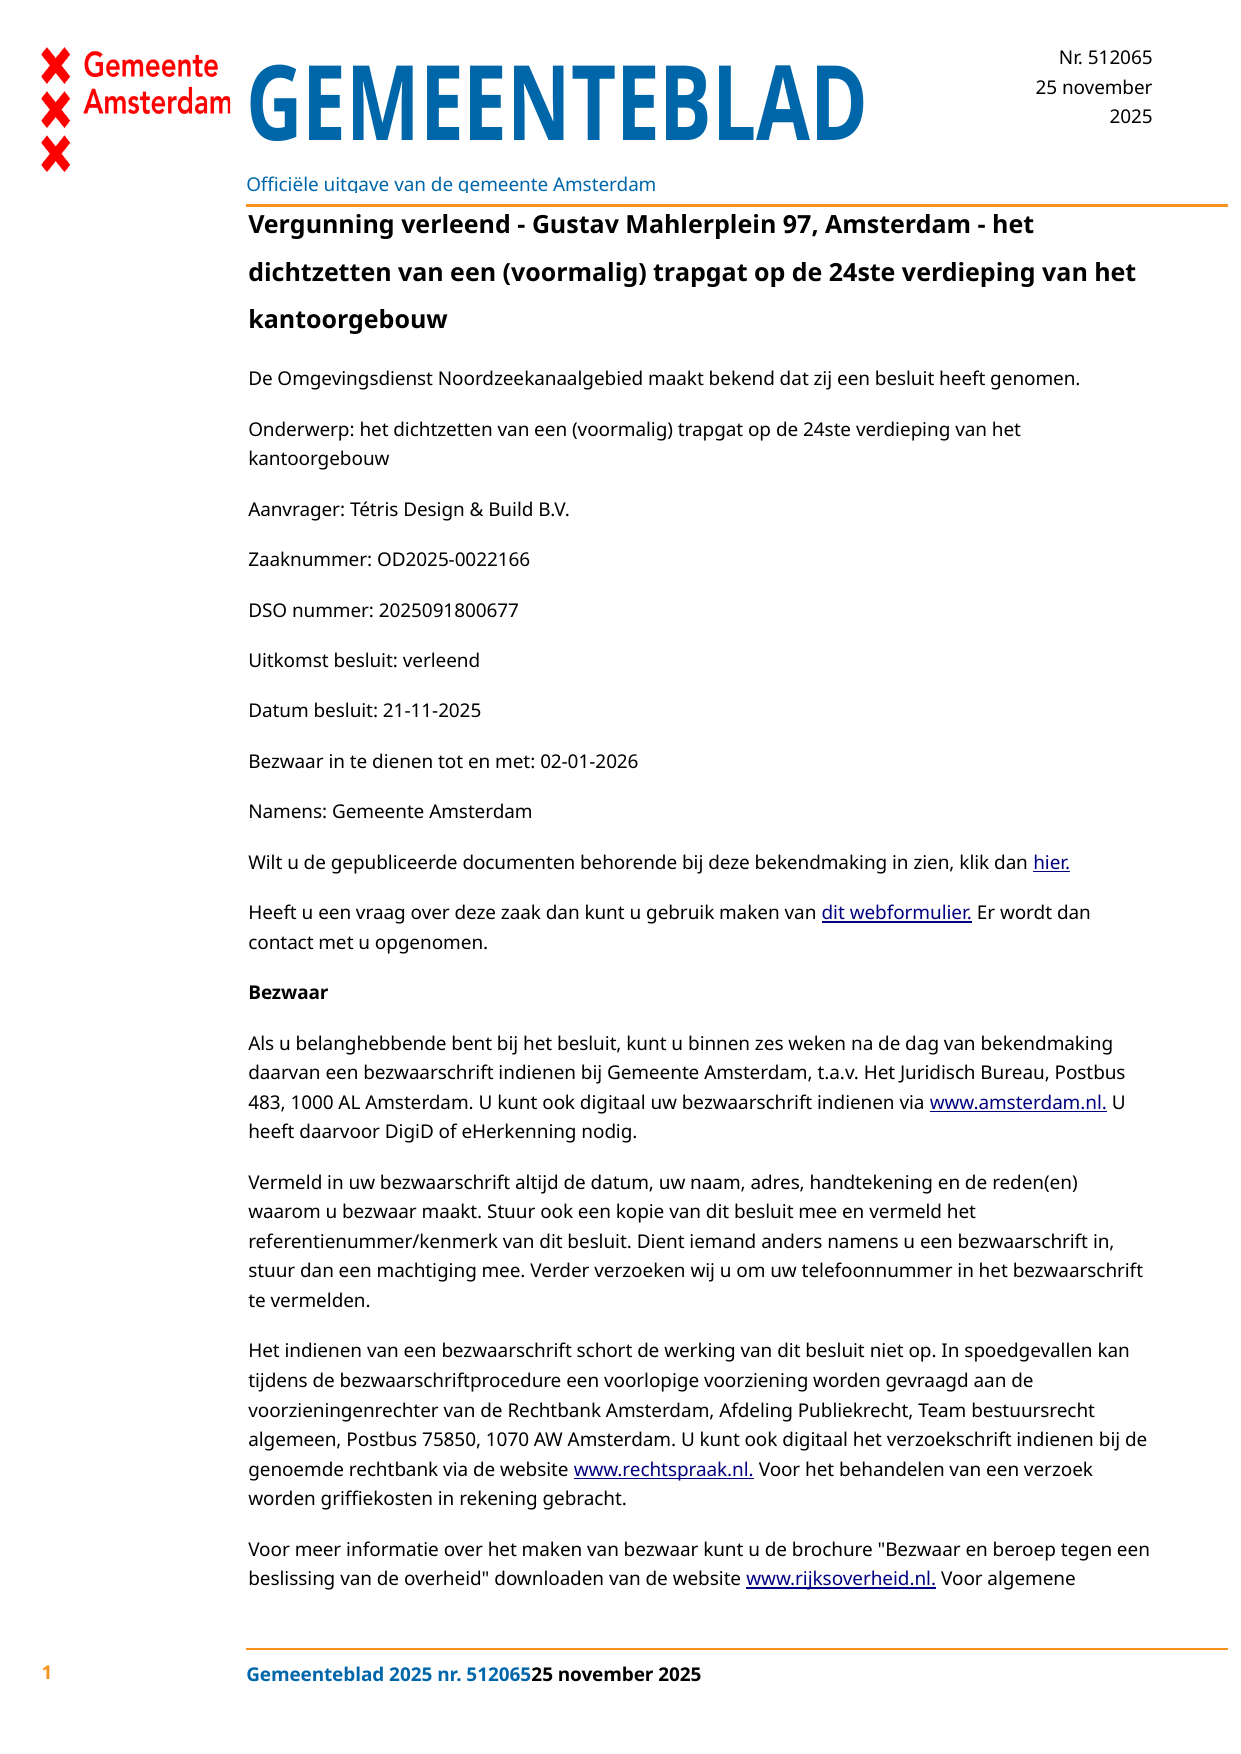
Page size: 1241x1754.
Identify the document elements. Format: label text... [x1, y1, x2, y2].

text Heeft u een vraag over deze zaak dan kunt u gebruik maken van dit webformulier. Er wordt dan contact met u opgenomen. [248, 899, 1152, 954]
text De Omgevingsdienst Noordzeekanaalgebied maakt bekend dat zij een besluit heeft genomen. [248, 366, 1152, 391]
text Uitkomst besluit: verleend [248, 647, 1152, 673]
text Het indienen van een bezwaarschrift schort de werking van dit besluit niet op. In spoedgevallen kan tijdens de bezwaarschriftprocedure een voorlopige voorziening worden gevraagd aan de voorzieningenrechter van de Rechtbank Amsterdam, Afdeling Publiekrecht, Team bestuursrecht algemeen, Postbus 75850, 1070 AW Amsterdam. U kunt ook digitaal het verzoekschrift indienen bij de genoemde rechtbank via de website www.rechtspraak.nl. Voor het behandelen van een verzoek worden griffiekosten in rekening gebracht. [248, 1338, 1152, 1511]
text Voor meer informatie over het maken van bezwaar kunt u de brochure "Bezwaar en beroep tegen een beslissing van de overheid" downloaden van de website www.rijksoverheid.nl. Voor algemene [248, 1536, 1152, 1591]
text Wilt u de gepubliceerde documenten behorende bij deze bekendmaking in zien, klik dan hier. [248, 849, 1152, 874]
text Datum besluit: 21-11-2025 [248, 698, 1152, 723]
text DSO nummer: 2025091800677 [248, 597, 1152, 622]
text Vergunning verleend - Gustav Mahlerplein 97, Amsterdam - het dichtzetten van een (voormalig) trapgat op de 24ste verdieping van het kantoorgebouw [248, 207, 1152, 336]
text Bezwaar [248, 979, 1152, 1005]
text Als u belanghebbende bent bij het besluit, kunt u binnen zes weken na de dag van bekendmaking daarvan een bezwaarschrift indienen bij Gemeente Amsterdam, t.a.v. Het Juridisch Bureau, Postbus 483, 1000 AL Amsterdam. U kunt ook digitaal uw bezwaarschrift indienen via www.amsterdam.nl. U heeft daarvoor DigiD of eHerkenning nodig. [248, 1030, 1152, 1144]
text Bezwaar in te dienen tot en met: 02-01-2026 [248, 748, 1152, 774]
text Aanvrager: Tétris Design & Build B.V. [248, 496, 1152, 522]
text Onderwerp: het dichtzetten van een (voormalig) trapgat op de 24ste verdieping van het kantoorgebouw [248, 416, 1152, 471]
text Namens: Gemeente Amsterdam [248, 798, 1152, 824]
picture [41, 47, 231, 172]
text Zaaknummer: OD2025-0022166 [248, 546, 1152, 572]
text Vermeld in uw bezwaarschrift altijd de datum, uw naam, adres, handtekening en de reden(en) waarom u bezwaar maakt. Stuur ook een kopie van dit besluit mee en vermeld het referentienummer/kenmerk van dit besluit. Dient iemand anders namens u een bezwaarschrift in, stuur dan een machtiging mee. Verder verzoeken wij u om uw telefoonnummer in het bezwaarschrift te vermelden. [248, 1169, 1152, 1313]
